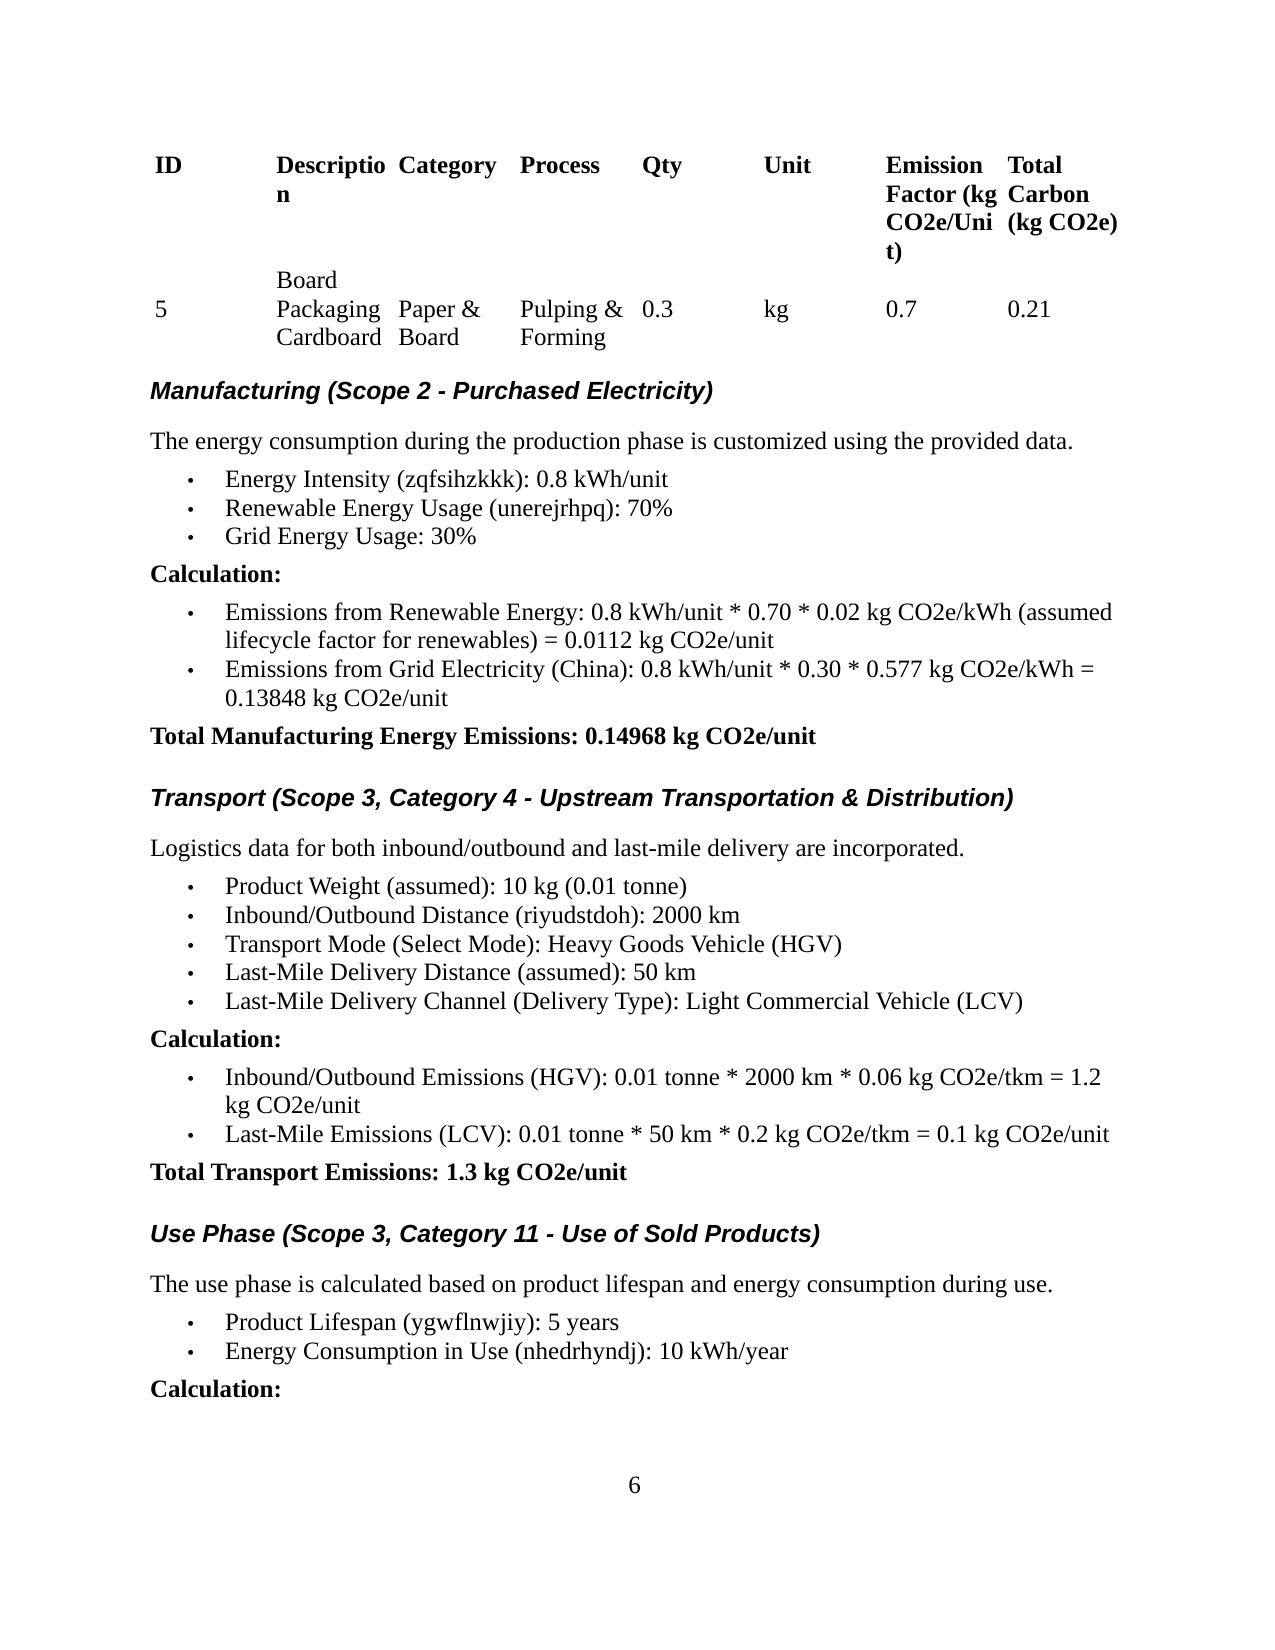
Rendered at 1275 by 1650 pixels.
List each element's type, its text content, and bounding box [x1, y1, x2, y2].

list Energy Intensity (zqfsihzkkk): 0.8 kWh/unit [187, 464, 1125, 493]
table_cell 0.3 [638, 294, 759, 351]
text Logistics data for both inbound/outbound and last-mile delivery are incorporated. [150, 833, 1125, 862]
text Calculation: [150, 1374, 1125, 1402]
table_header Total Carbon (kg CO2e) [1003, 150, 1125, 265]
table_header Process [516, 150, 637, 265]
list Product Lifespan (ygwflnwjiy): 5 years [187, 1307, 1125, 1336]
text Total Manufacturing Energy Emissions: 0.14968 kg CO2e/unit [150, 721, 1125, 749]
list Transport Mode (Select Mode): Heavy Goods Vehicle (HGV) [187, 929, 1125, 957]
list Inbound/Outbound Distance (riyudstdoh): 2000 km [187, 900, 1125, 929]
table_header Unit [759, 150, 881, 265]
table_header Qty [638, 150, 759, 265]
table_cell Pulping & Forming [516, 294, 637, 351]
list Emissions from Renewable Energy: 0.8 kWh/unit * 0.70 * 0.02 kg CO2e/kWh (assumed lifecycle factor for renewables) = 0.0112 kg CO2e/unit [187, 597, 1125, 654]
table_header ID [150, 150, 272, 265]
subtitle Use Phase (Scope 3, Category 11 - Use of Sold Products) [150, 1219, 1125, 1248]
table_cell 5 [150, 294, 272, 351]
list Energy Consumption in Use (nhedrhyndj): 10 kWh/year [187, 1336, 1125, 1365]
table_cell Paper & Board [394, 294, 516, 351]
text Calculation: [150, 559, 1125, 588]
table_cell Packaging Cardboard [272, 294, 394, 351]
table_cell [638, 265, 759, 294]
table_cell [150, 265, 272, 294]
subtitle Transport (Scope 3, Category 4 - Upstream Transportation & Distribution) [150, 783, 1125, 812]
table_header Category [394, 150, 516, 265]
table_cell kg [759, 294, 881, 351]
table_header Description [272, 150, 394, 265]
list Last-Mile Delivery Distance (assumed): 50 km [187, 957, 1125, 986]
text Calculation: [150, 1024, 1125, 1053]
table_cell [759, 265, 881, 294]
text The energy consumption during the production phase is customized using the provided data. [150, 426, 1125, 455]
list Last-Mile Emissions (LCV): 0.01 tonne * 50 km * 0.2 kg CO2e/tkm = 0.1 kg CO2e/unit [187, 1119, 1125, 1148]
list Last-Mile Delivery Channel (Delivery Type): Light Commercial Vehicle (LCV) [187, 986, 1125, 1015]
table_cell [516, 265, 637, 294]
table_cell 0.21 [1003, 294, 1125, 351]
table_cell [394, 265, 516, 294]
table_cell [881, 265, 1003, 294]
text Total Transport Emissions: 1.3 kg CO2e/unit [150, 1157, 1125, 1186]
table_cell Board [272, 265, 394, 294]
subtitle Manufacturing (Scope 2 - Purchased Electricity) [150, 376, 1125, 405]
text The use phase is calculated based on product lifespan and energy consumption during use. [150, 1269, 1125, 1298]
list Product Weight (assumed): 10 kg (0.01 tonne) [187, 871, 1125, 900]
table_cell [1003, 265, 1125, 294]
table_header Emission Factor (kg CO2e/Unit) [881, 150, 1003, 265]
list Renewable Energy Usage (unerejrhpq): 70% [187, 493, 1125, 521]
list Grid Energy Usage: 30% [187, 521, 1125, 550]
list Inbound/Outbound Emissions (HGV): 0.01 tonne * 2000 km * 0.06 kg CO2e/tkm = 1.2 kg CO2e/unit [187, 1062, 1125, 1119]
list Emissions from Grid Electricity (China): 0.8 kWh/unit * 0.30 * 0.577 kg CO2e/kWh = 0.13848 kg CO2e/unit [187, 654, 1125, 712]
table_cell 0.7 [881, 294, 1003, 351]
